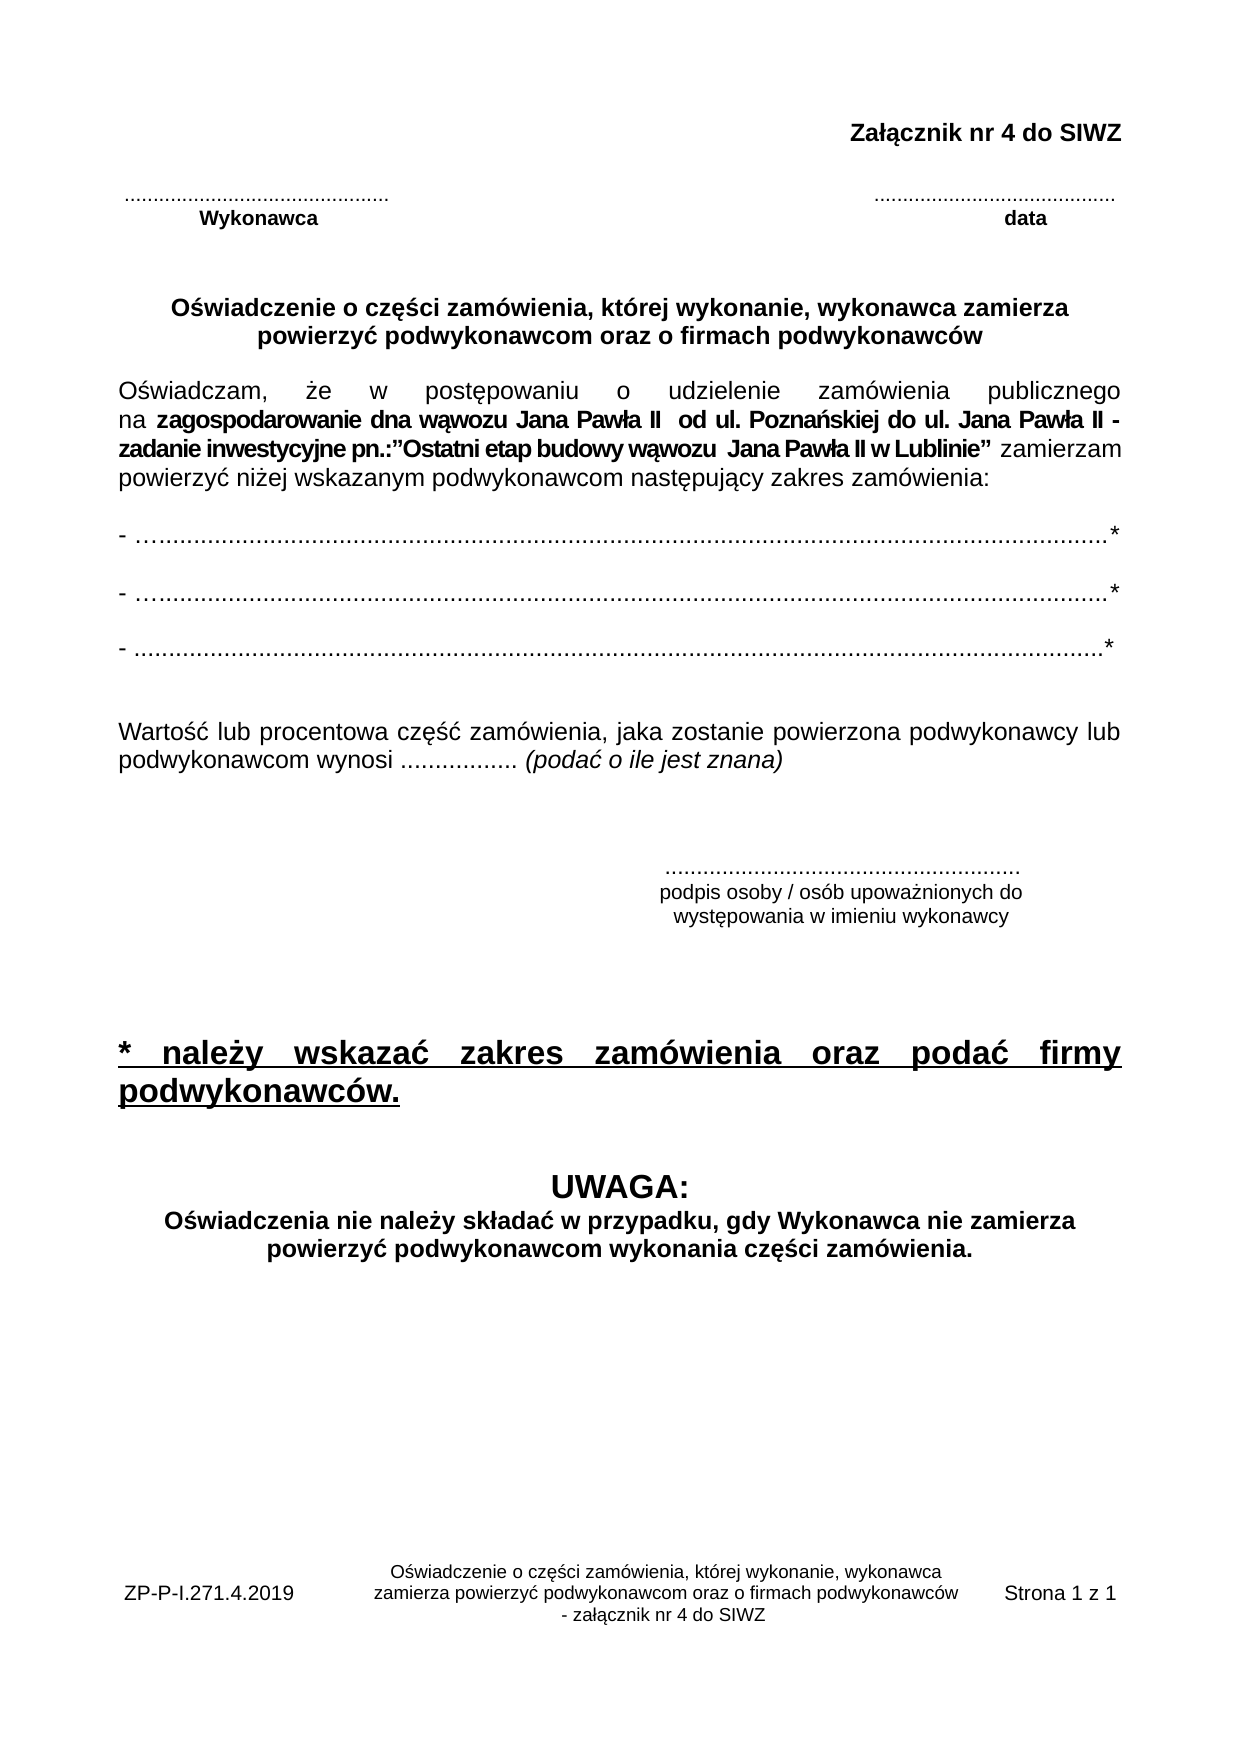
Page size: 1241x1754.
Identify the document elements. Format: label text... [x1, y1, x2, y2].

text podwykonawców. [118, 1068, 1122, 1110]
text Wartość lub procentowa część zamówienia, jaka zostanie powierzona podwykonawcy lub podwykonawcom wynosi ................. (podać o ile jest znana) [118, 717, 1122, 774]
text * należy wskazać zakres zamówienia oraz podać firmy [118, 1033, 1122, 1066]
text Oświadczenie o części zamówienia, której wykonanie, wykonawca zamierza powierzyć podwykonawcom oraz o firmach podwykonawców [118, 292, 1122, 350]
text UWAGA: [118, 1167, 1122, 1206]
text - ….........................................................................................................................................* [118, 578, 1122, 606]
subtitle Załącznik nr 4 do SIWZ [118, 118, 1122, 147]
text ........................................................ [563, 853, 1122, 879]
text - ............................................................................................................................................* [118, 633, 1122, 661]
text Oświadczenia nie należy składać w przypadku, gdy Wykonawca nie zamierza powierzyć podwykonawcom wykonania części zamówienia. [118, 1206, 1122, 1263]
text Oświadczam, że w postępowaniu o udzielenie zamówienia publicznego na zagospodarowanie dna wąwozu Jana Pawła II od ul. Poznańskiej do ul. Jana Pawła II - zadanie inwestycyjne pn.:”Ostatni etap budowy wąwozu Jana Pawła II w Lublinie” zamierzam powierzyć niżej wskazanym podwykonawcom następujący zakres zamówienia: [118, 376, 1122, 491]
table_header .......................................... data [620, 176, 1122, 235]
text - ….........................................................................................................................................* [118, 520, 1122, 549]
table_header .............................................. Wykonawca [118, 176, 620, 235]
text podpis osoby / osób upoważnionych do występowania w imieniu wykonawcy [560, 879, 1122, 927]
